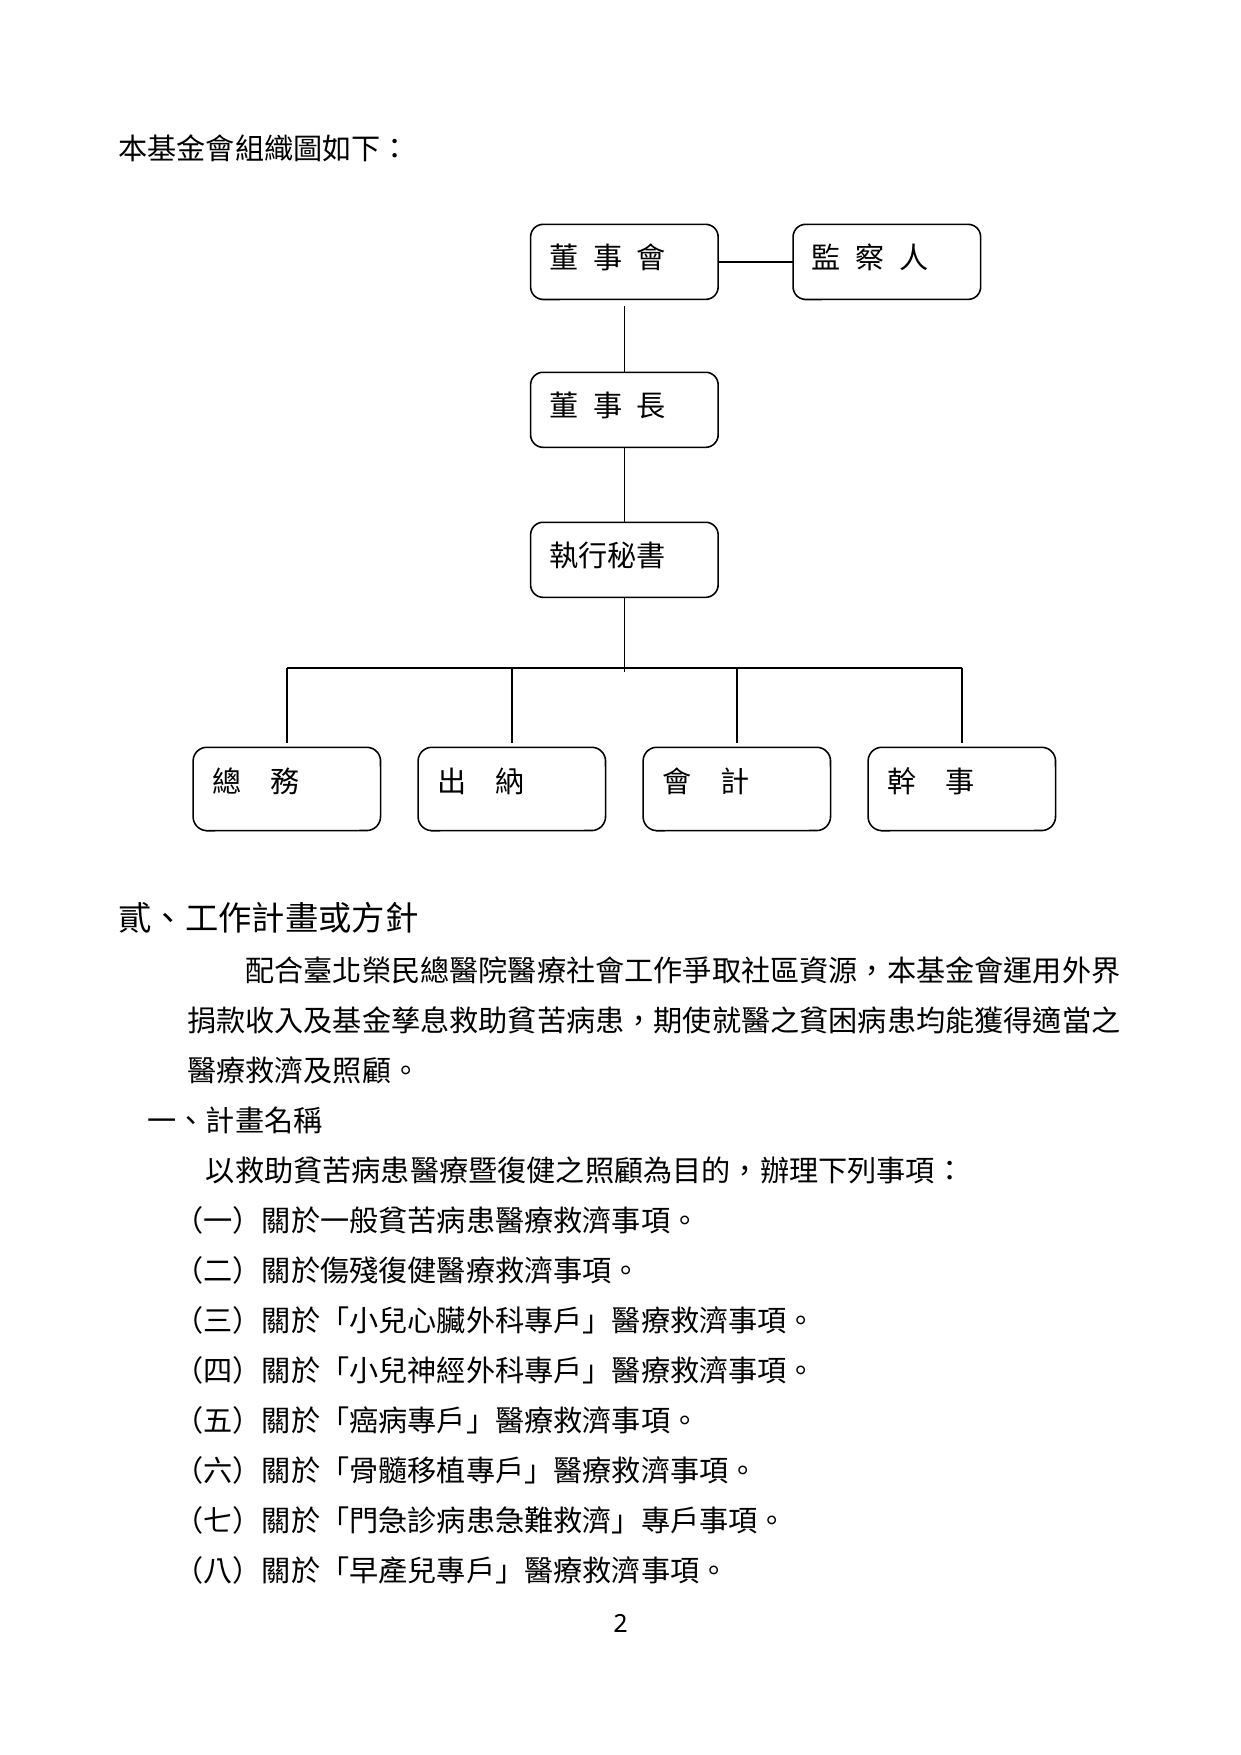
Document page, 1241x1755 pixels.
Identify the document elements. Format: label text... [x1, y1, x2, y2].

text （五）關於「癌病專戶」醫療救濟事項。 [118, 1391, 1122, 1441]
text （六）關於「骨髓移植專戶」醫療救濟事項。 [118, 1441, 1122, 1491]
text 2 [118, 1591, 1122, 1643]
text 貳、工作計畫或方針 [118, 889, 1122, 941]
text 本基金會組織圖如下： [118, 118, 1122, 170]
text （七）關於「門急診病患急難救濟」專戶事項。 [118, 1491, 1122, 1541]
text 以救助貧苦病患醫療暨復健之照顧為目的，辦理下列事項： [118, 1141, 1122, 1191]
text 一、計畫名稱 [118, 1091, 1122, 1141]
text （一）關於一般貧苦病患醫療救濟事項。 [118, 1191, 1122, 1241]
text （二）關於傷殘復健醫療救濟事項。 [118, 1241, 1122, 1291]
text （四）關於「小兒神經外科專戶」醫療救濟事項。 [118, 1341, 1122, 1391]
text 配合臺北榮民總醫院醫療社會工作爭取社區資源，本基金會運用外界捐款收入及基金孳息救助貧苦病患，期使就醫之貧困病患均能獲得適當之醫療救濟及照顧。 [187, 941, 1122, 1091]
text （八）關於「早產兒專戶」醫療救濟事項。 [118, 1541, 1122, 1591]
text （三）關於「小兒心臟外科專戶」醫療救濟事項。 [118, 1291, 1122, 1341]
